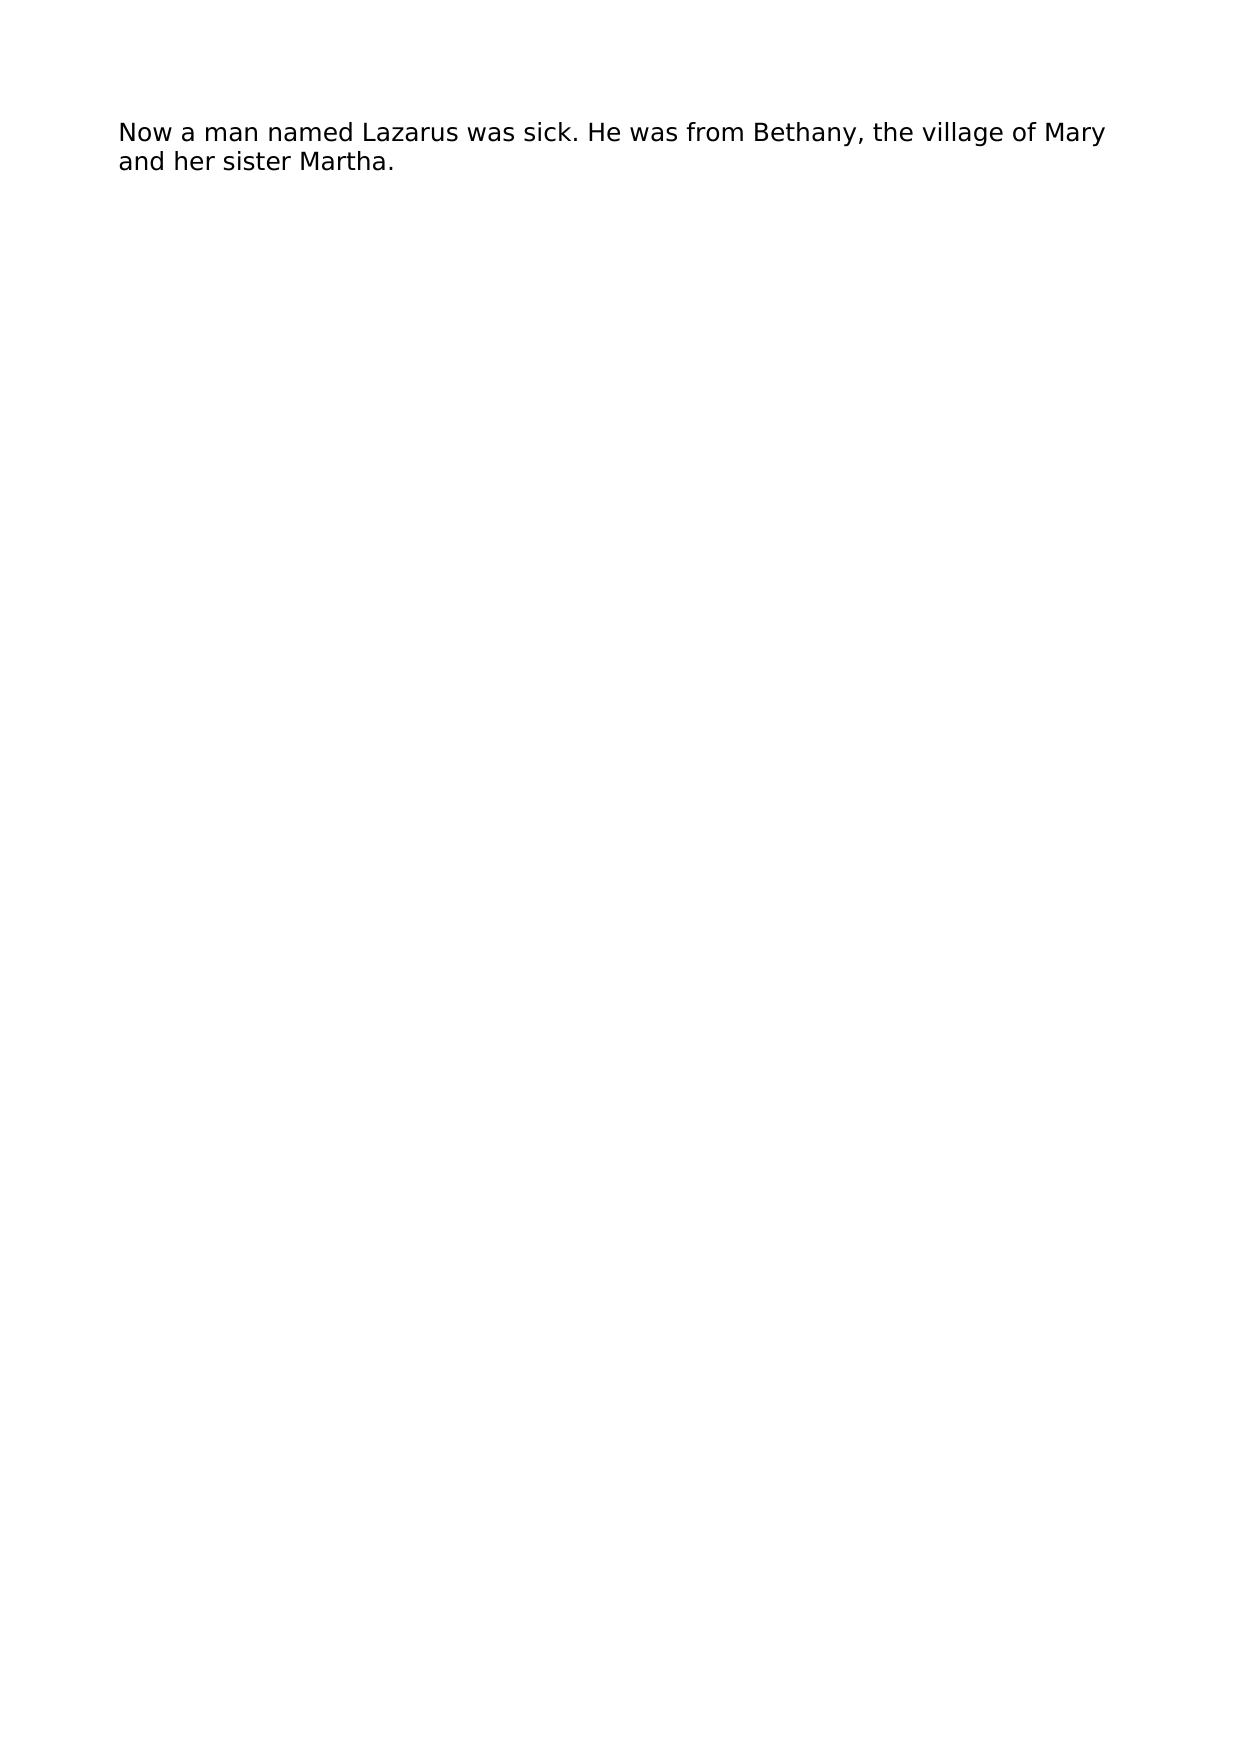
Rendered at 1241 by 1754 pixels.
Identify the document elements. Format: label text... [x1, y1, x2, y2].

text Now a man named Lazarus was sick. He was from Bethany, the village of Mary and her sister Martha. [118, 118, 1122, 176]
